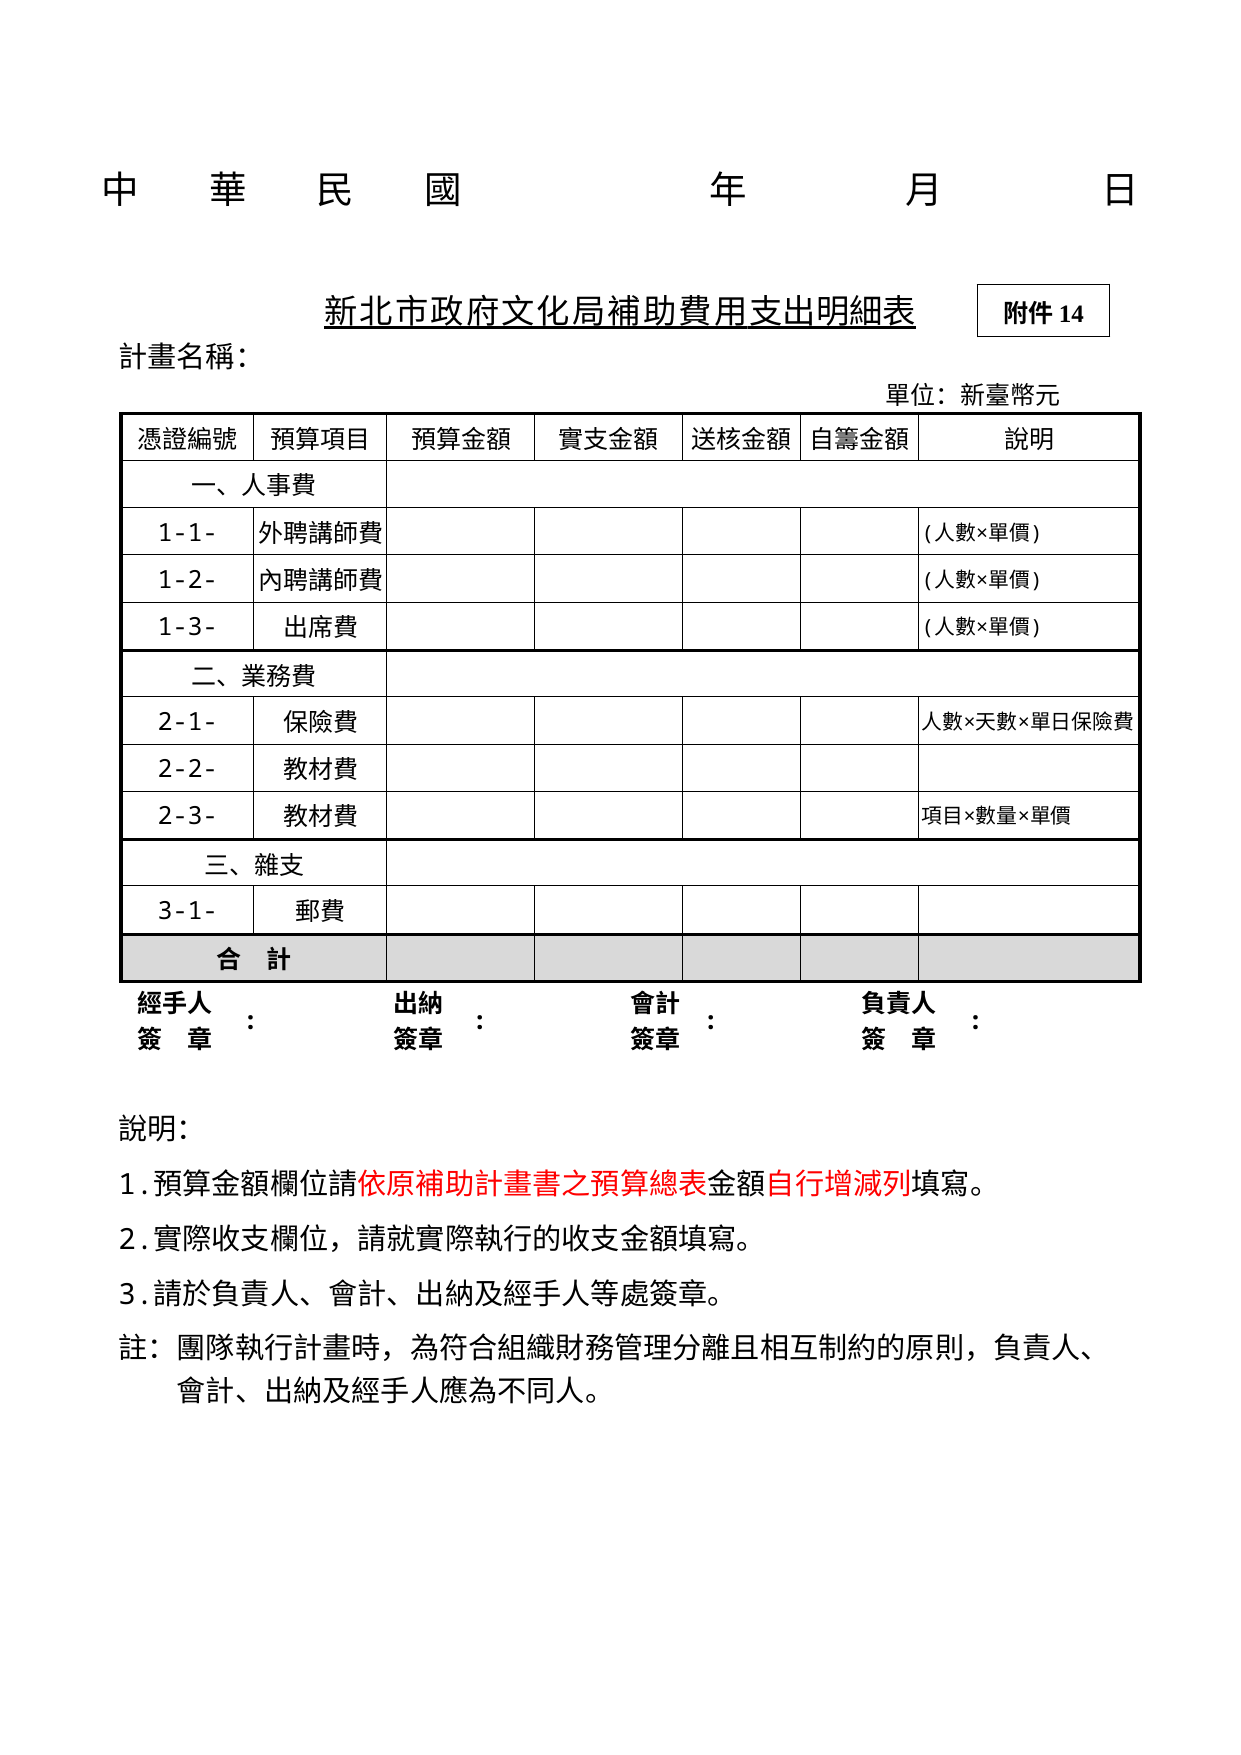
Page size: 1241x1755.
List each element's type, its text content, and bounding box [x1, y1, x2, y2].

table_header 憑證編號 [123, 415, 253, 460]
table_cell 三、雜支 [123, 841, 386, 885]
table_cell 教材費 [254, 745, 386, 791]
text 新北市政府文化局補助費用支出明細表 [118, 285, 977, 333]
table_header [504, 983, 619, 1019]
table_cell [387, 886, 534, 933]
table_cell [919, 886, 1138, 933]
table_cell [801, 603, 918, 649]
table_header 會計 [619, 983, 692, 1019]
table_cell 內聘講師費 [254, 555, 386, 602]
table_cell [683, 745, 800, 791]
table_cell 3-1- [123, 886, 253, 933]
table_cell [535, 936, 682, 980]
table_header [981, 983, 1096, 1019]
table_cell 項目×數量×單價 [919, 792, 1138, 838]
table_header 說明 [919, 415, 1138, 460]
table_header [727, 983, 842, 1019]
table_cell 簽 章 [842, 1019, 957, 1056]
table_cell [801, 745, 918, 791]
table_cell (人數×單價) [919, 508, 1138, 554]
table_cell [535, 508, 682, 554]
table_cell 簽 章 [118, 1019, 232, 1056]
table_cell 2-2- [123, 745, 253, 791]
table_cell [535, 886, 682, 933]
table_cell [535, 603, 682, 649]
table_cell [727, 1019, 842, 1056]
table_cell 保險費 [254, 697, 386, 743]
table_cell [267, 1019, 381, 1056]
table_cell [387, 697, 534, 743]
table_cell [387, 936, 534, 980]
table_cell [387, 792, 534, 838]
table_cell [801, 886, 918, 933]
table_cell [387, 508, 534, 554]
table_cell 二、業務費 [123, 652, 386, 696]
table_header 中華民國 年 月 日 [99, 96, 1142, 285]
table_cell [919, 745, 1138, 791]
table_cell 簽章 [619, 1019, 692, 1056]
table_cell (人數×單價) [919, 555, 1138, 602]
text [978, 285, 1109, 336]
table_header 預算金額 [387, 415, 534, 460]
table_cell [801, 792, 918, 838]
text 1.預算金額欄位請依原補助計畫書之預算總表金額自行增減列填寫。 [118, 1160, 1122, 1203]
table_header 經手人 [118, 983, 232, 1019]
table_cell (人數×單價) [919, 603, 1138, 649]
table_cell [387, 652, 1138, 696]
table_cell [981, 1019, 1096, 1056]
table_header 負責人 [842, 983, 957, 1019]
table_cell [387, 841, 1138, 885]
table_cell 簽章 [381, 1019, 455, 1056]
table_cell 1-1- [123, 508, 253, 554]
table_cell 外聘講師費 [254, 508, 386, 554]
table_cell 人數×天數×單日保險費 [919, 697, 1138, 743]
table_cell [683, 603, 800, 649]
table_cell 郵費 [254, 886, 386, 933]
text 3.請於負責人、會計、出納及經手人等處簽章。 [118, 1270, 1122, 1313]
text 計畫名稱： [118, 333, 1122, 376]
table_cell 2-1- [123, 697, 253, 743]
table_header : [232, 983, 267, 1056]
table_header [267, 983, 381, 1019]
table_cell [801, 936, 918, 980]
table_cell [801, 697, 918, 743]
table_cell [535, 697, 682, 743]
table_cell 一、人事費 [123, 461, 386, 507]
table_header : [692, 983, 727, 1056]
table_cell [387, 461, 1138, 507]
table_header 自籌金額 [801, 415, 918, 460]
text 2.實際收支欄位，請就實際執行的收支金額填寫。 [118, 1215, 1122, 1258]
table_cell [387, 555, 534, 602]
text 註：團隊執行計畫時，為符合組織財務管理分離且相互制約的原則，負責人、會計、出納及經手人應為不同人。 [118, 1325, 1122, 1410]
table_cell [535, 745, 682, 791]
table_cell [683, 936, 800, 980]
table_cell 1-2- [123, 555, 253, 602]
table_cell [683, 555, 800, 602]
table_header 實支金額 [535, 415, 682, 460]
table_cell 出席費 [254, 603, 386, 649]
table_cell [683, 508, 800, 554]
table_cell [387, 745, 534, 791]
table_cell [387, 603, 534, 649]
table_cell 2-3- [123, 792, 253, 838]
table_cell [535, 792, 682, 838]
table_header 出納 [381, 983, 455, 1019]
table_cell 1-3- [123, 603, 253, 649]
table_header 預算項目 [254, 415, 386, 460]
table_cell [801, 508, 918, 554]
table_cell [683, 886, 800, 933]
table_cell [919, 936, 1138, 980]
table_cell [683, 792, 800, 838]
table_header : [957, 983, 981, 1056]
text [1110, 285, 1122, 333]
table_cell [535, 555, 682, 602]
table_cell [801, 555, 918, 602]
text 單位：新臺幣元 [118, 376, 1060, 412]
text 附件14 [987, 293, 1100, 327]
table_header : [455, 983, 504, 1056]
table_cell [504, 1019, 619, 1056]
table_cell [683, 697, 800, 743]
text 說明： [118, 1106, 1122, 1148]
table_cell 合 計 [123, 936, 386, 980]
table_cell 教材費 [254, 792, 386, 838]
table_header 送核金額 [683, 415, 800, 460]
